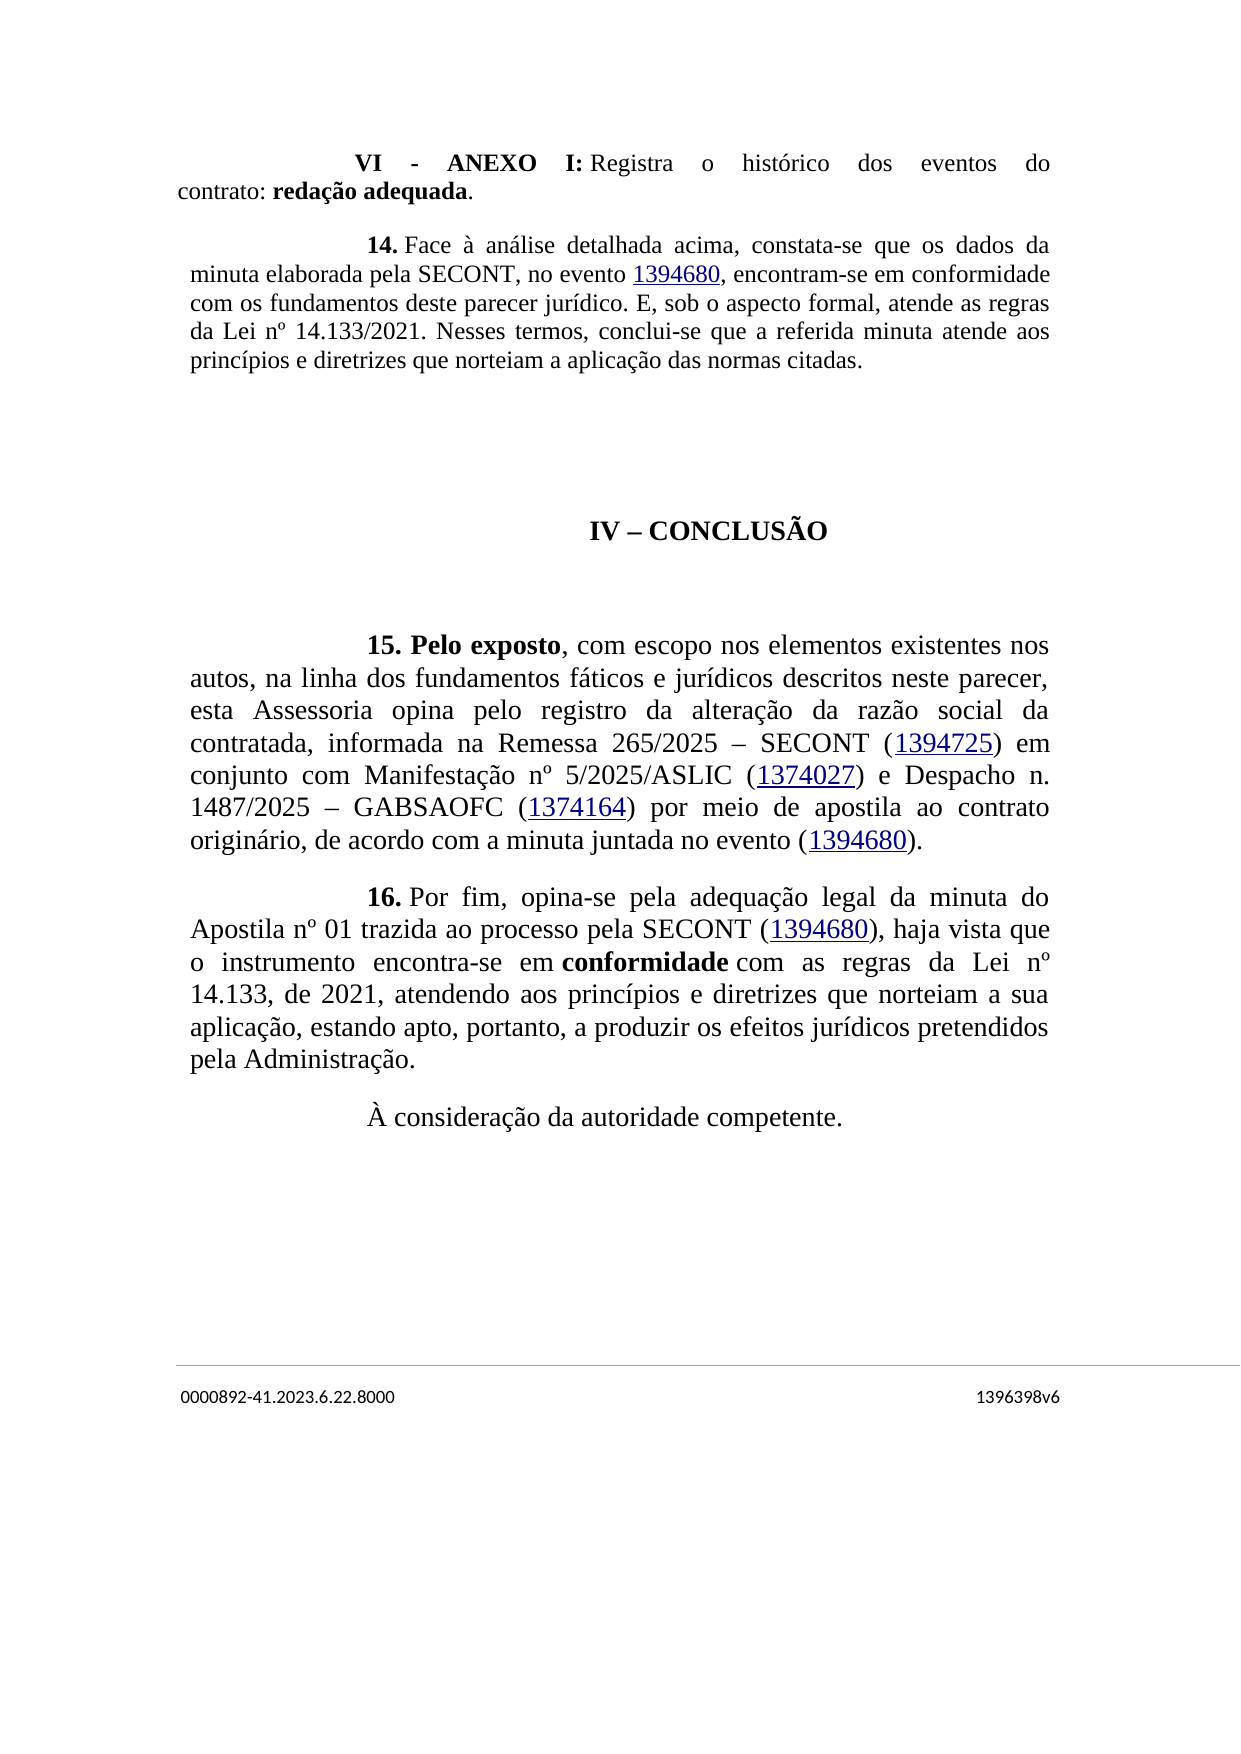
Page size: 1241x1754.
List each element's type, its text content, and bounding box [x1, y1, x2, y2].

text À consideração da autoridade competente. [190, 1099, 1051, 1132]
text IV – CONCLUSÃO [190, 514, 1051, 546]
table_header [177, 1249, 186, 1303]
table_header 1396398v6 [620, 1383, 1063, 1428]
table_header [177, 1303, 186, 1357]
text VI - ANEXO I: Registra o histórico dos eventos do contrato: redação adequada. [177, 148, 1051, 205]
table_header [186, 1194, 194, 1248]
table_header [186, 1249, 194, 1303]
table_header 0000892-41.2023.6.22.8000 [177, 1383, 620, 1428]
text 16. Por fim, opina-se pela adequação legal da minuta do Apostila nº 01 trazida ao processo pela SECONT (1394680), haja vista que o instrumento encontra-se em conformidade com as regras da Lei nº 14.133, de 2021, atendendo aos princípios e diretrizes que norteiam a sua aplicação, estando apto, portanto, a produzir os efeitos jurídicos pretendidos pela Administração. [190, 880, 1051, 1074]
text 15. Pelo exposto, com escopo nos elementos existentes nos autos, na linha dos fundamentos fáticos e jurídicos descritos neste parecer, esta Assessoria opina pelo registro da alteração da razão social da contratada, informada na Remessa 265/2025 – SECONT (1394725) em conjunto com Manifestação nº 5/2025/ASLIC (1374027) e Despacho n. 1487/2025 – GABSAOFC (1374164) por meio de apostila ao contrato originário, de acordo com a minuta juntada no evento (1394680). [190, 628, 1051, 855]
table_header [186, 1303, 194, 1357]
text 14. Face à análise detalhada acima, constata-se que os dados da minuta elaborada pela SECONT, no evento 1394680, encontram-se em conformidade com os fundamentos deste parecer jurídico. E, sob o aspecto formal, atende as regras da Lei nº 14.133/2021. Nesses termos, conclui-se que a referida minuta atende aos princípios e diretrizes que norteiam a aplicação das normas citadas. [190, 230, 1051, 374]
table_header [177, 1194, 186, 1248]
